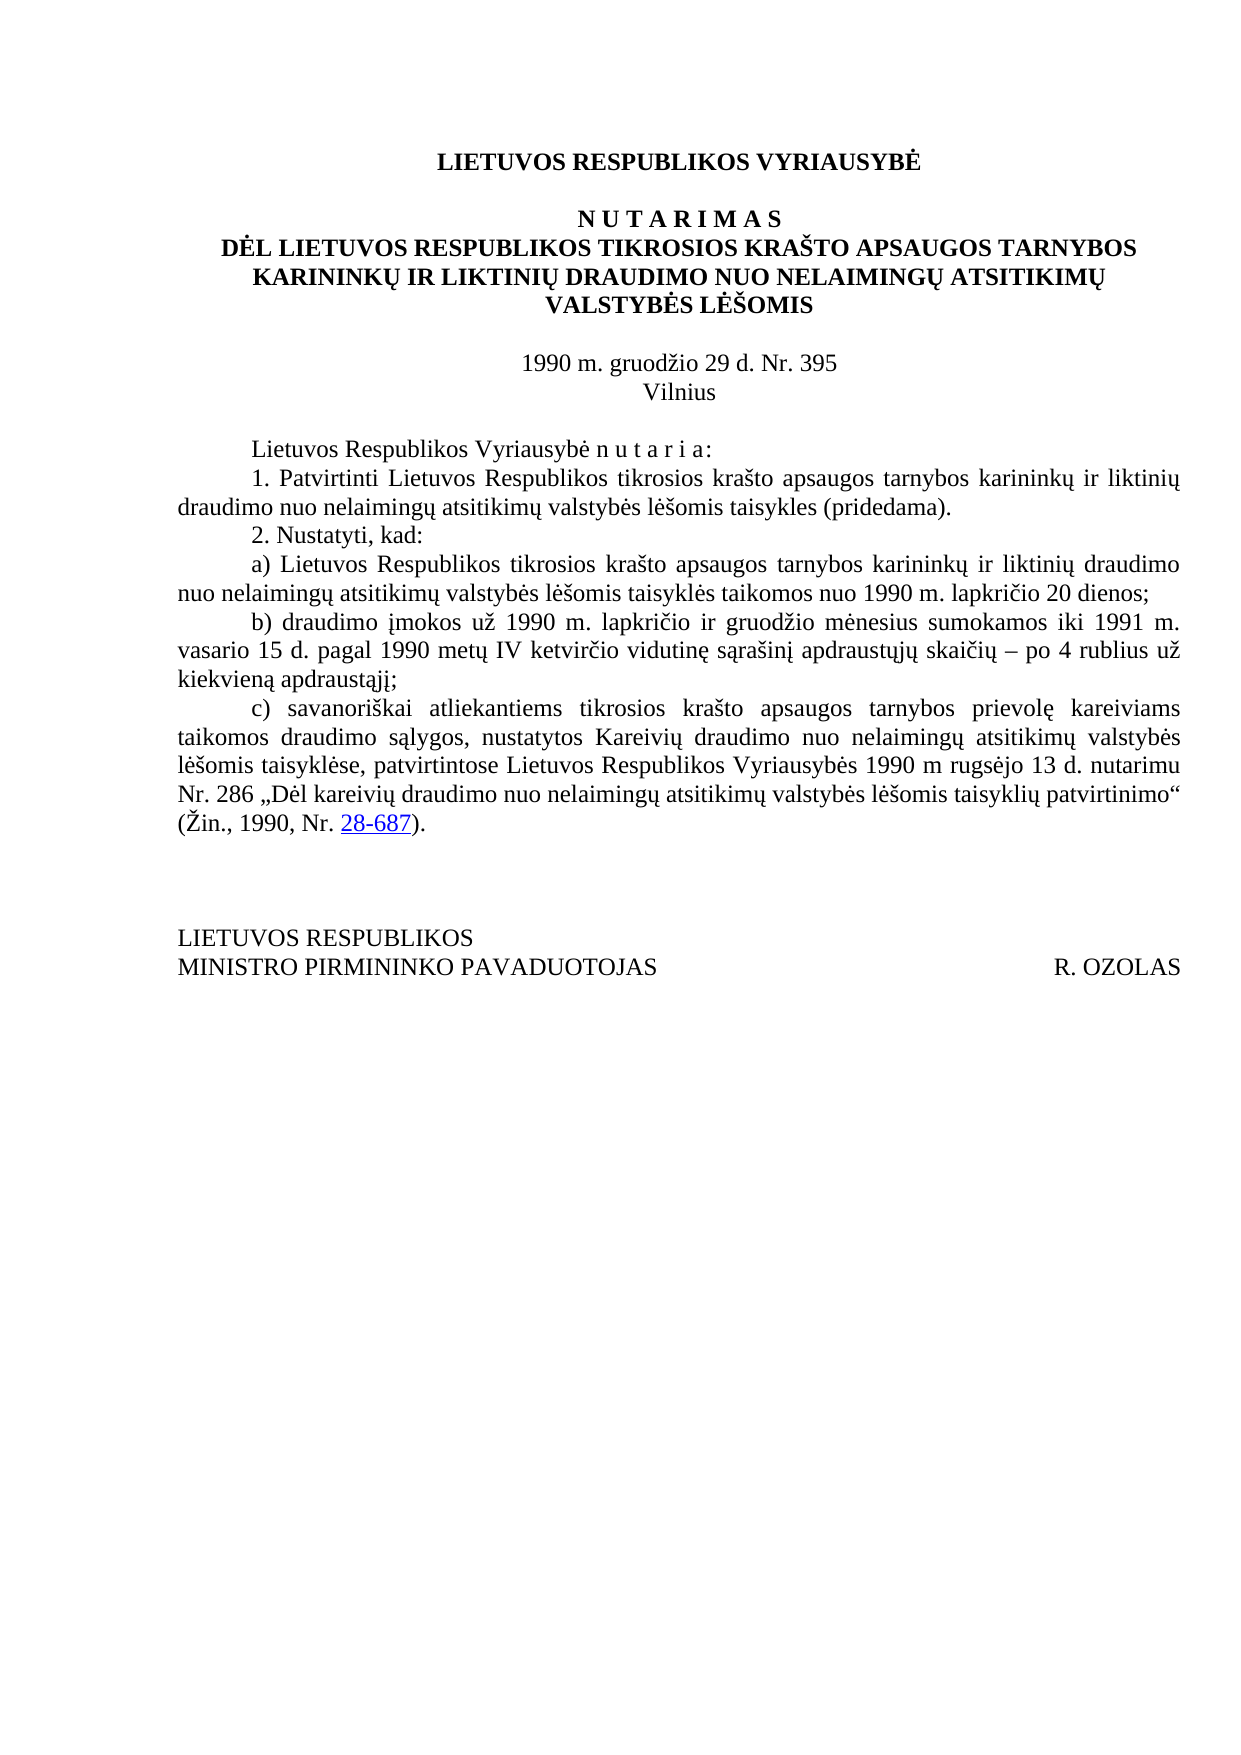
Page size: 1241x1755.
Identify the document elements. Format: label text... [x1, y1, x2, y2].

text 2. Nustatyti, kad: [177, 521, 1181, 549]
text Lietuvos Respublikos [177, 923, 1181, 952]
text a) Lietuvos Respublikos tikrosios krašto apsaugos tarnybos karininkų ir liktinių draudimo nuo nelaimingų atsitikimų valstybės lėšomis taisyklės taikomos nuo 1990 m. lapkričio 20 dienos; [177, 549, 1181, 607]
text b) draudimo įmokos už 1990 m. lapkričio ir gruodžio mėnesius sumokamos iki 1991 m. vasario 15 d. pagal 1990 metų IV ketvirčio vidutinę sąrašinį apdraustųjų skaičių – po 4 rublius už kiekvieną apdraustąjį; [177, 607, 1181, 693]
text N U T A R I M A S [177, 204, 1181, 233]
text 1. Patvirtinti Lietuvos Respublikos tikrosios krašto apsaugos tarnybos karininkų ir liktinių draudimo nuo nelaimingų atsitikimų valstybės lėšomis taisykles (pridedama). [177, 463, 1181, 521]
text LIETUVOS RESPUBLIKOS VYRIAUSYBĖ [177, 147, 1181, 176]
text DĖL LIETUVOS RESPUBLIKOS TIKROSIOS KRAŠTO APSAUGOS TARNYBOS KARININKŲ IR LIKTINIŲ DRAUDIMO NUO NELAIMINGŲ ATSITIKIMŲ VALSTYBĖS LĖŠOMIS [177, 233, 1181, 319]
text Vilnius [177, 377, 1181, 406]
text 1990 m. gruodžio 29 d. Nr. 395 [177, 348, 1181, 377]
text Ministro Pirmininko pavaduotojas R. Ozolas [177, 952, 1181, 981]
text c) savanoriškai atliekantiems tikrosios krašto apsaugos tarnybos prievolę kareiviams taikomos draudimo sąlygos, nustatytos Kareivių draudimo nuo nelaimingų atsitikimų valstybės lėšomis taisyklėse, patvirtintose Lietuvos Respublikos Vyriausybės 1990 m rugsėjo 13 d. nutarimu Nr. 286 „Dėl kareivių draudimo nuo nelaimingų atsitikimų valstybės lėšomis taisyklių patvirtinimo“ (Žin., 1990, Nr. 28-687). [177, 693, 1181, 837]
text Lietuvos Respublikos Vyriausybė nutaria: [177, 434, 1181, 463]
